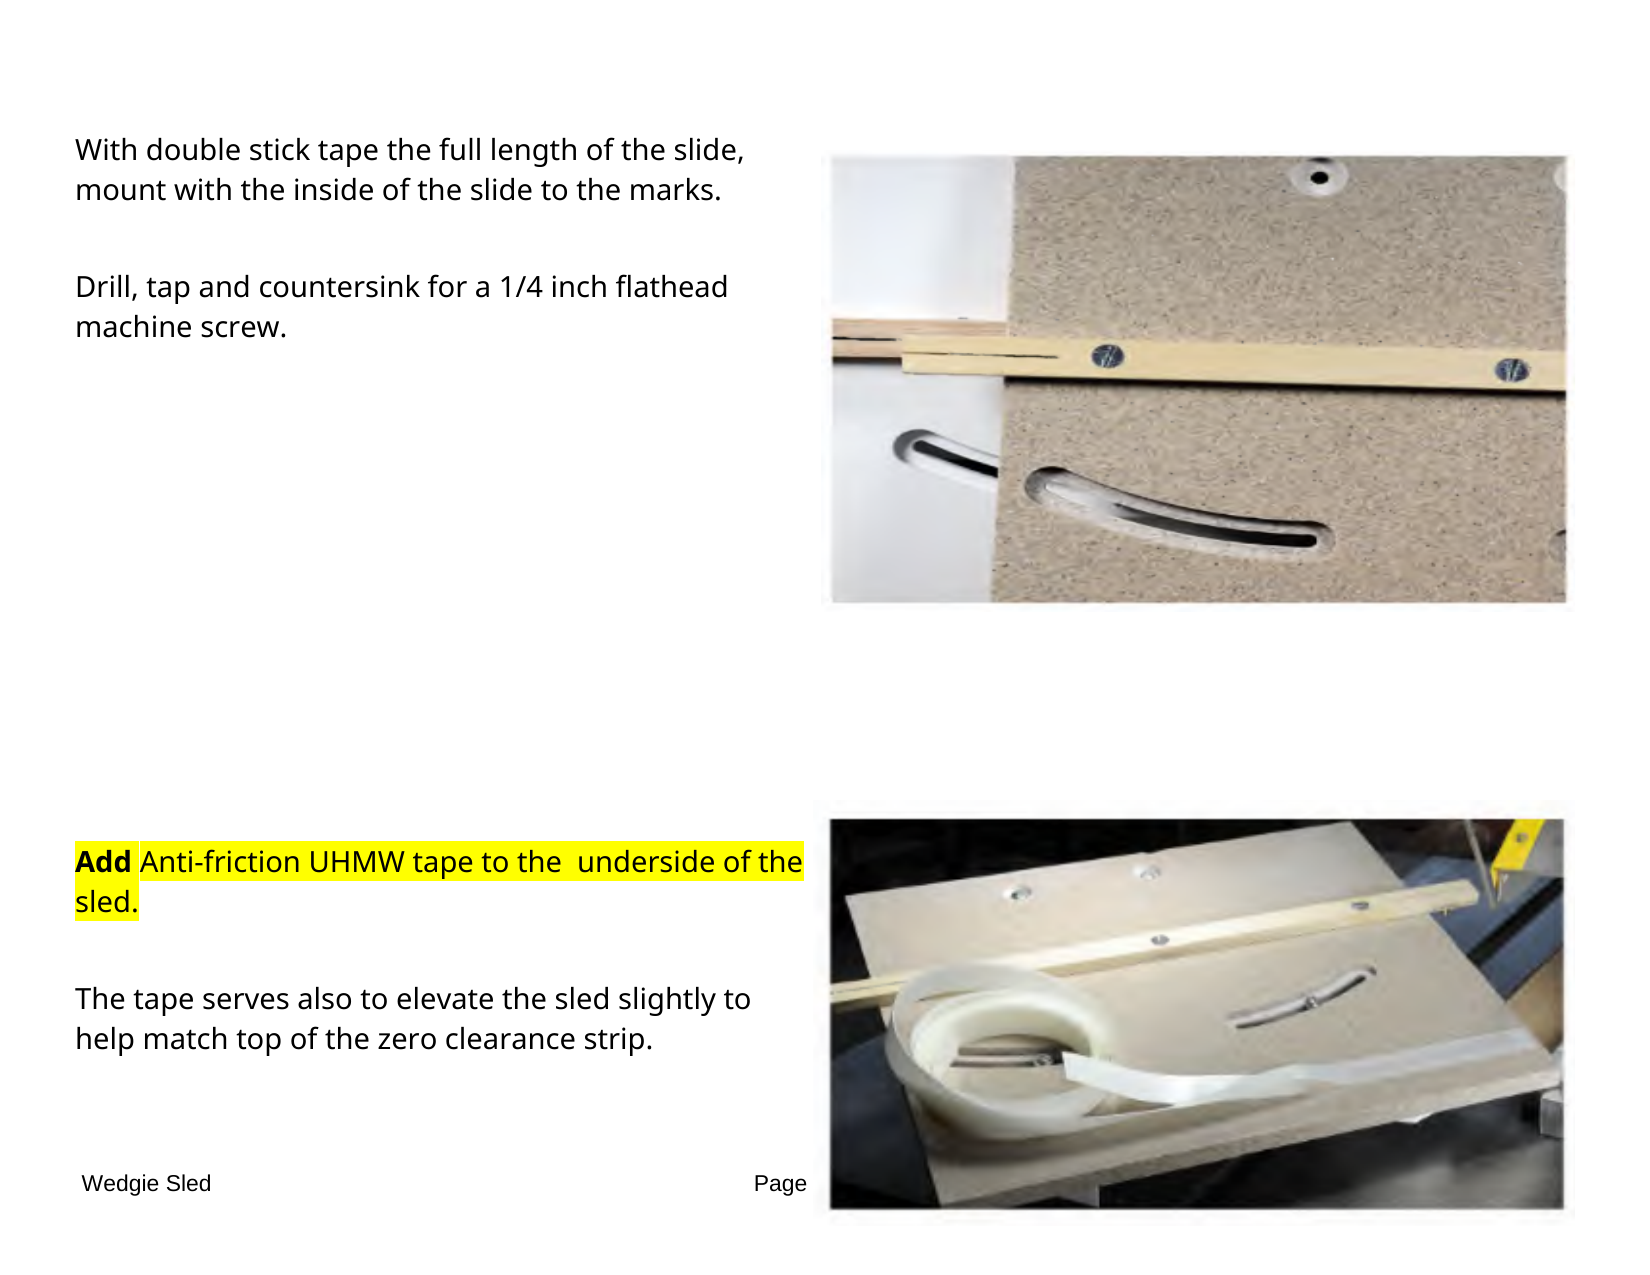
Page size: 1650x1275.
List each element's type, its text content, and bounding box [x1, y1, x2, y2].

text With double stick tape the full length of the slide, mount with the inside of the slide to the marks. [75, 130, 1575, 209]
text Add Anti-friction UHMW tape to the underside of the sled. [75, 841, 813, 921]
picture [813, 800, 1575, 1226]
text Drill, tap and countersink for a 1/4 inch flathead machine screw. [75, 267, 821, 346]
text The tape serves also to elevate the sled slightly to help match top of the zero clearance strip. [75, 978, 813, 1058]
picture [821, 150, 1575, 612]
